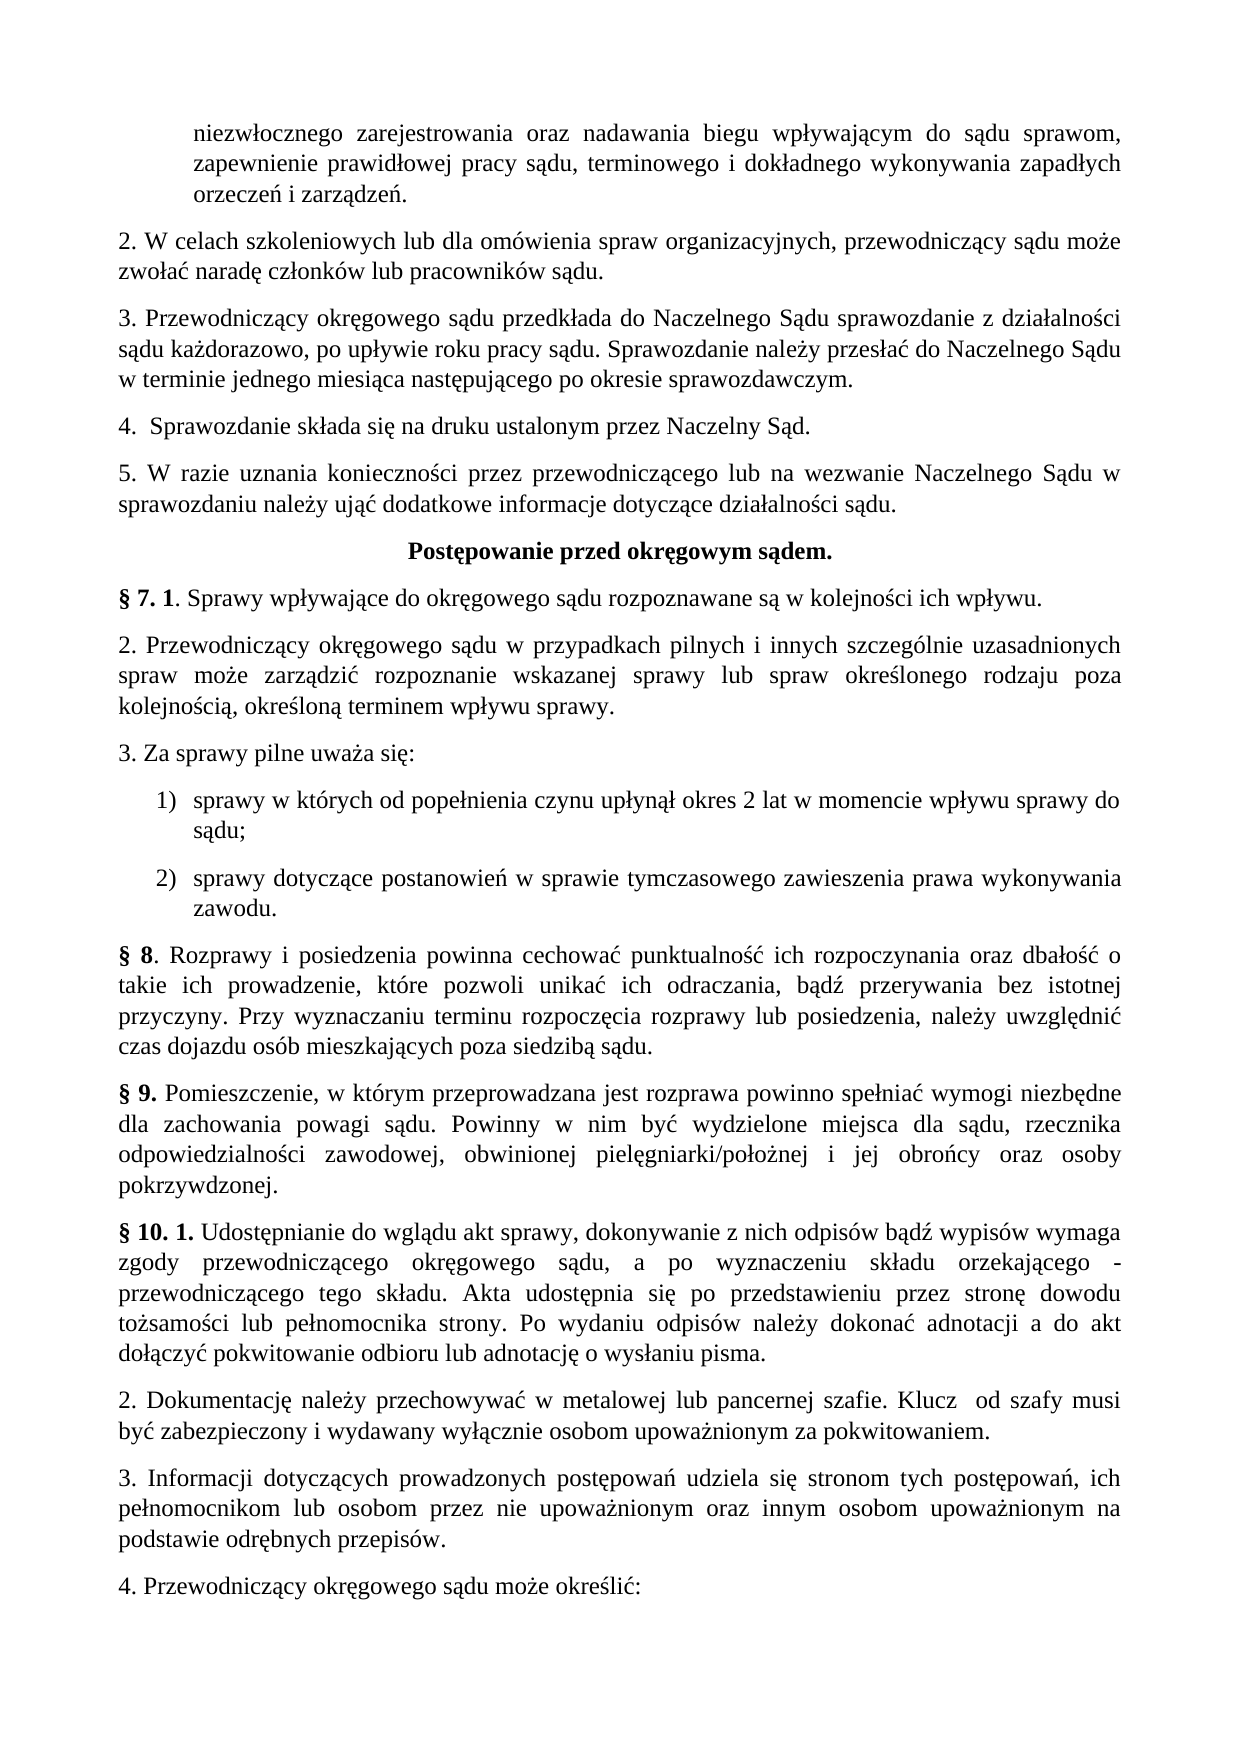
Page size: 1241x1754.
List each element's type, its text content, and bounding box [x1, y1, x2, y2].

text 5. W razie uznania konieczności przez przewodniczącego lub na wezwanie Naczelnego Sądu w sprawozdaniu należy ująć dodatkowe informacje dotyczące działalności sądu. [118, 458, 1122, 518]
text 4. Przewodniczący okręgowego sądu może określić: [118, 1571, 1122, 1600]
text § 9. Pomieszczenie, w którym przeprowadzana jest rozprawa powinno spełniać wymogi niezbędne dla zachowania powagi sądu. Powinny w nim być wydzielone miejsca dla sądu, rzecznika odpowiedzialności zawodowej, obwinionej pielęgniarki/położnej i jej obrońcy oraz osoby pokrzywdzonej. [118, 1078, 1122, 1198]
text 2. Przewodniczący okręgowego sądu w przypadkach pilnych i innych szczególnie uzasadnionych spraw może zarządzić rozpoznanie wskazanej sprawy lub spraw określonego rodzaju poza kolejnością, określoną terminem wpływu sprawy. [118, 630, 1122, 720]
text § 8. Rozprawy i posiedzenia powinna cechować punktualność ich rozpoczynania oraz dbałość o takie ich prowadzenie, które pozwoli unikać ich odraczania, bądź przerywania bez istotnej przyczyny. Przy wyznaczaniu terminu rozpoczęcia rozprawy lub posiedzenia, należy uwzględnić czas dojazdu osób mieszkających poza siedzibą sądu. [118, 940, 1122, 1060]
text 3. Informacji dotyczących prowadzonych postępowań udziela się stronom tych postępowań, ich pełnomocnikom lub osobom przez nie upoważnionym oraz innym osobom upoważnionym na podstawie odrębnych przepisów. [118, 1463, 1122, 1553]
text § 10. 1. Udostępnianie do wglądu akt sprawy, dokonywanie z nich odpisów bądź wypisów wymaga zgody przewodniczącego okręgowego sądu, a po wyznaczeniu składu orzekającego - przewodniczącego tego składu. Akta udostępnia się po przedstawieniu przez stronę dowodu tożsamości lub pełnomocnika strony. Po wydaniu odpisów należy dokonać adnotacji a do akt dołączyć pokwitowanie odbioru lub adnotację o wysłaniu pisma. [118, 1217, 1122, 1367]
text 4. Sprawozdanie składa się na druku ustalonym przez Naczelny Sąd. [118, 411, 1122, 440]
list sprawy w których od popełnienia czynu upłynął okres 2 lat w momencie wpływu sprawy do sądu; [156, 785, 1122, 844]
text 2. W celach szkoleniowych lub dla omówienia spraw organizacyjnych, przewodniczący sądu może zwołać naradę członków lub pracowników sądu. [118, 226, 1122, 285]
text 2. Dokumentację należy przechowywać w metalowej lub pancernej szafie. Klucz od szafy musi być zabezpieczony i wydawany wyłącznie osobom upoważnionym za pokwitowaniem. [118, 1386, 1122, 1445]
text § 7. 1. Sprawy wpływające do okręgowego sądu rozpoznawane są w kolejności ich wpływu. [118, 583, 1122, 612]
text 3. Przewodniczący okręgowego sądu przedkłada do Naczelnego Sądu sprawozdanie z działalności sądu każdorazowo, po upływie roku pracy sądu. Sprawozdanie należy przesłać do Naczelnego Sądu w terminie jednego miesiąca następującego po okresie sprawozdawczym. [118, 303, 1122, 393]
text Postępowanie przed okręgowym sądem. [118, 536, 1122, 565]
text 3. Za sprawy pilne uważa się: [118, 738, 1122, 767]
list niezwłocznego zarejestrowania oraz nadawania biegu wpływającym do sądu sprawom, zapewnienie prawidłowej pracy sądu, terminowego i dokładnego wykonywania zapadłych orzeczeń i zarządzeń. [156, 118, 1122, 208]
list sprawy dotyczące postanowień w sprawie tymczasowego zawieszenia prawa wykonywania zawodu. [156, 863, 1122, 922]
